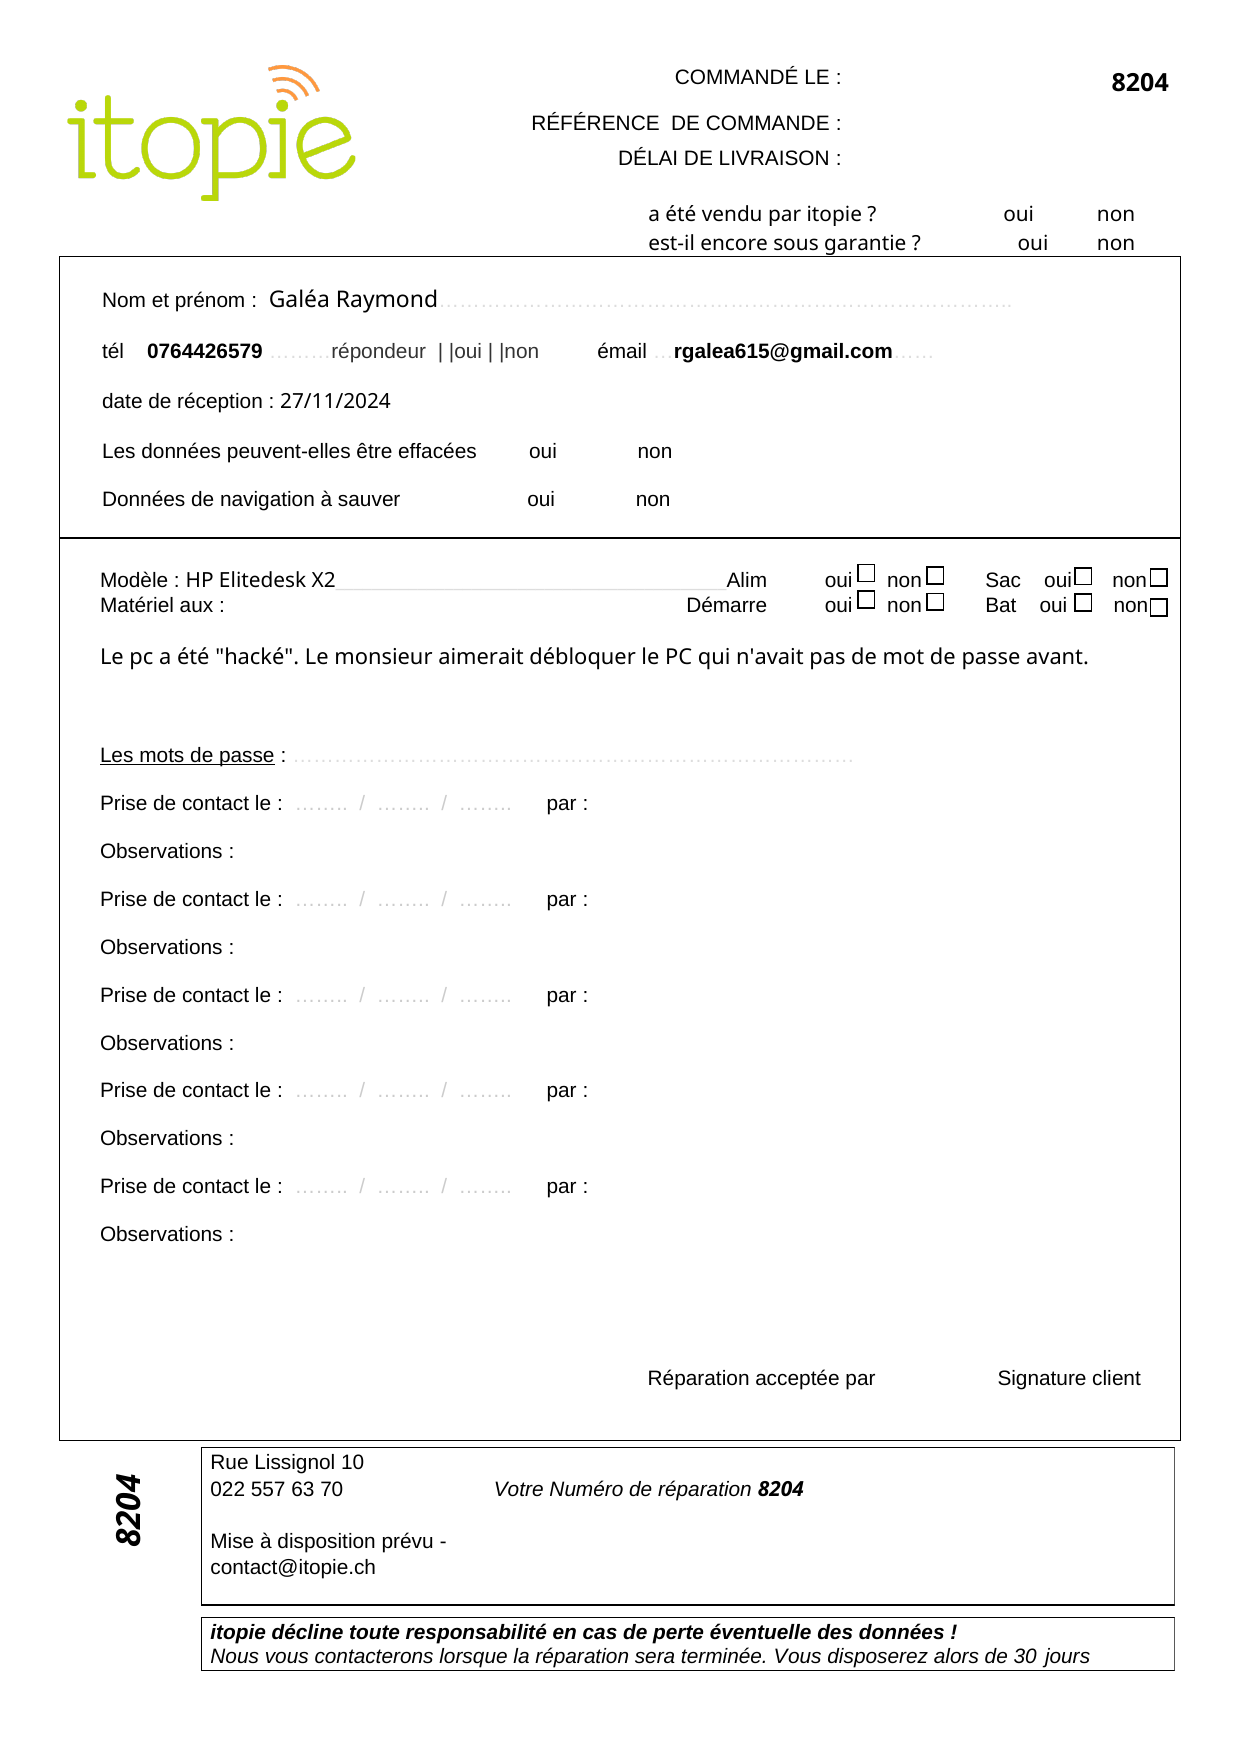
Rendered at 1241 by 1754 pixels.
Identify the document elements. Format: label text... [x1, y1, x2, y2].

text Matériel aux : Démarre oui non Bat oui non [60, 590, 1180, 617]
text Données de navigation à sauver oui non [60, 484, 1180, 511]
text Prise de contact le : …….. / …….. / …….. par : [60, 1075, 1180, 1102]
text Observations : [60, 836, 1180, 863]
text Modèle : HP Elitedesk X2 Alim oui non Sac oui non [60, 562, 856, 590]
table_cell [847, 140, 1180, 175]
table_cell [847, 105, 1180, 140]
text Observations : [60, 1027, 1180, 1054]
text Observations : [60, 931, 1180, 958]
picture [67, 65, 356, 201]
table_header Rue Lissignol 10 022 557 63 70 Votre Numéro de réparation 8204 Mise à disposition prévu - contact@itopie.ch [195, 1441, 1180, 1611]
text Observations : [60, 1123, 1180, 1150]
text tél 0764426579 ………répondeur | |oui | |non émail …rgalea615@gmail.com…… [60, 335, 1180, 362]
table_cell RÉFÉRENCE DE COMMANDE : [490, 105, 847, 140]
text Les mots de passe : ……………………………………………………………………… [60, 740, 1180, 767]
table_header 8204 [59, 1441, 195, 1677]
text a été vendu par itopie ? oui non [59, 199, 1181, 228]
table_header COMMANDÉ LE : [490, 59, 847, 104]
text Prise de contact le : …….. / …….. / …….. par : [60, 788, 1180, 815]
text Le pc a été "hacké". Le monsieur aimerait débloquer le PC qui n'avait pas de mot de passe avant. [60, 638, 1180, 671]
text Réparation acceptée par Signature client [60, 1363, 1180, 1390]
text Prise de contact le : …….. / …….. / …….. par : [60, 883, 1180, 911]
text Modèle : HP Elitedesk X2 Alim oui non Sac oui non [948, 562, 1180, 590]
text Prise de contact le : …….. / …….. / …….. par : [60, 1171, 1180, 1198]
text date de réception : 27/11/2024 [60, 383, 1180, 415]
text Les données peuvent-elles être effacées oui non [60, 436, 1180, 463]
text Nom et prénom : Galéa Raymond……………………………………………………………………….. [60, 280, 1180, 314]
text Modèle : HP Elitedesk X2 Alim oui non Sac oui non [879, 562, 925, 590]
text Observations : [60, 1219, 1180, 1246]
text Prise de contact le : …….. / …….. / …….. par : [60, 979, 1180, 1006]
table_cell DÉLAI DE LIVRAISON : [490, 140, 847, 175]
table_header 8204 [847, 59, 1180, 104]
text est-il encore sous garantie ? oui non [59, 228, 1181, 256]
table_cell itopie décline toute responsabilité en cas de perte éventuelle des données ! Nous vous contacterons lorsque la réparation sera terminée. Vous disposerez alors de 30 jours [195, 1611, 1180, 1677]
